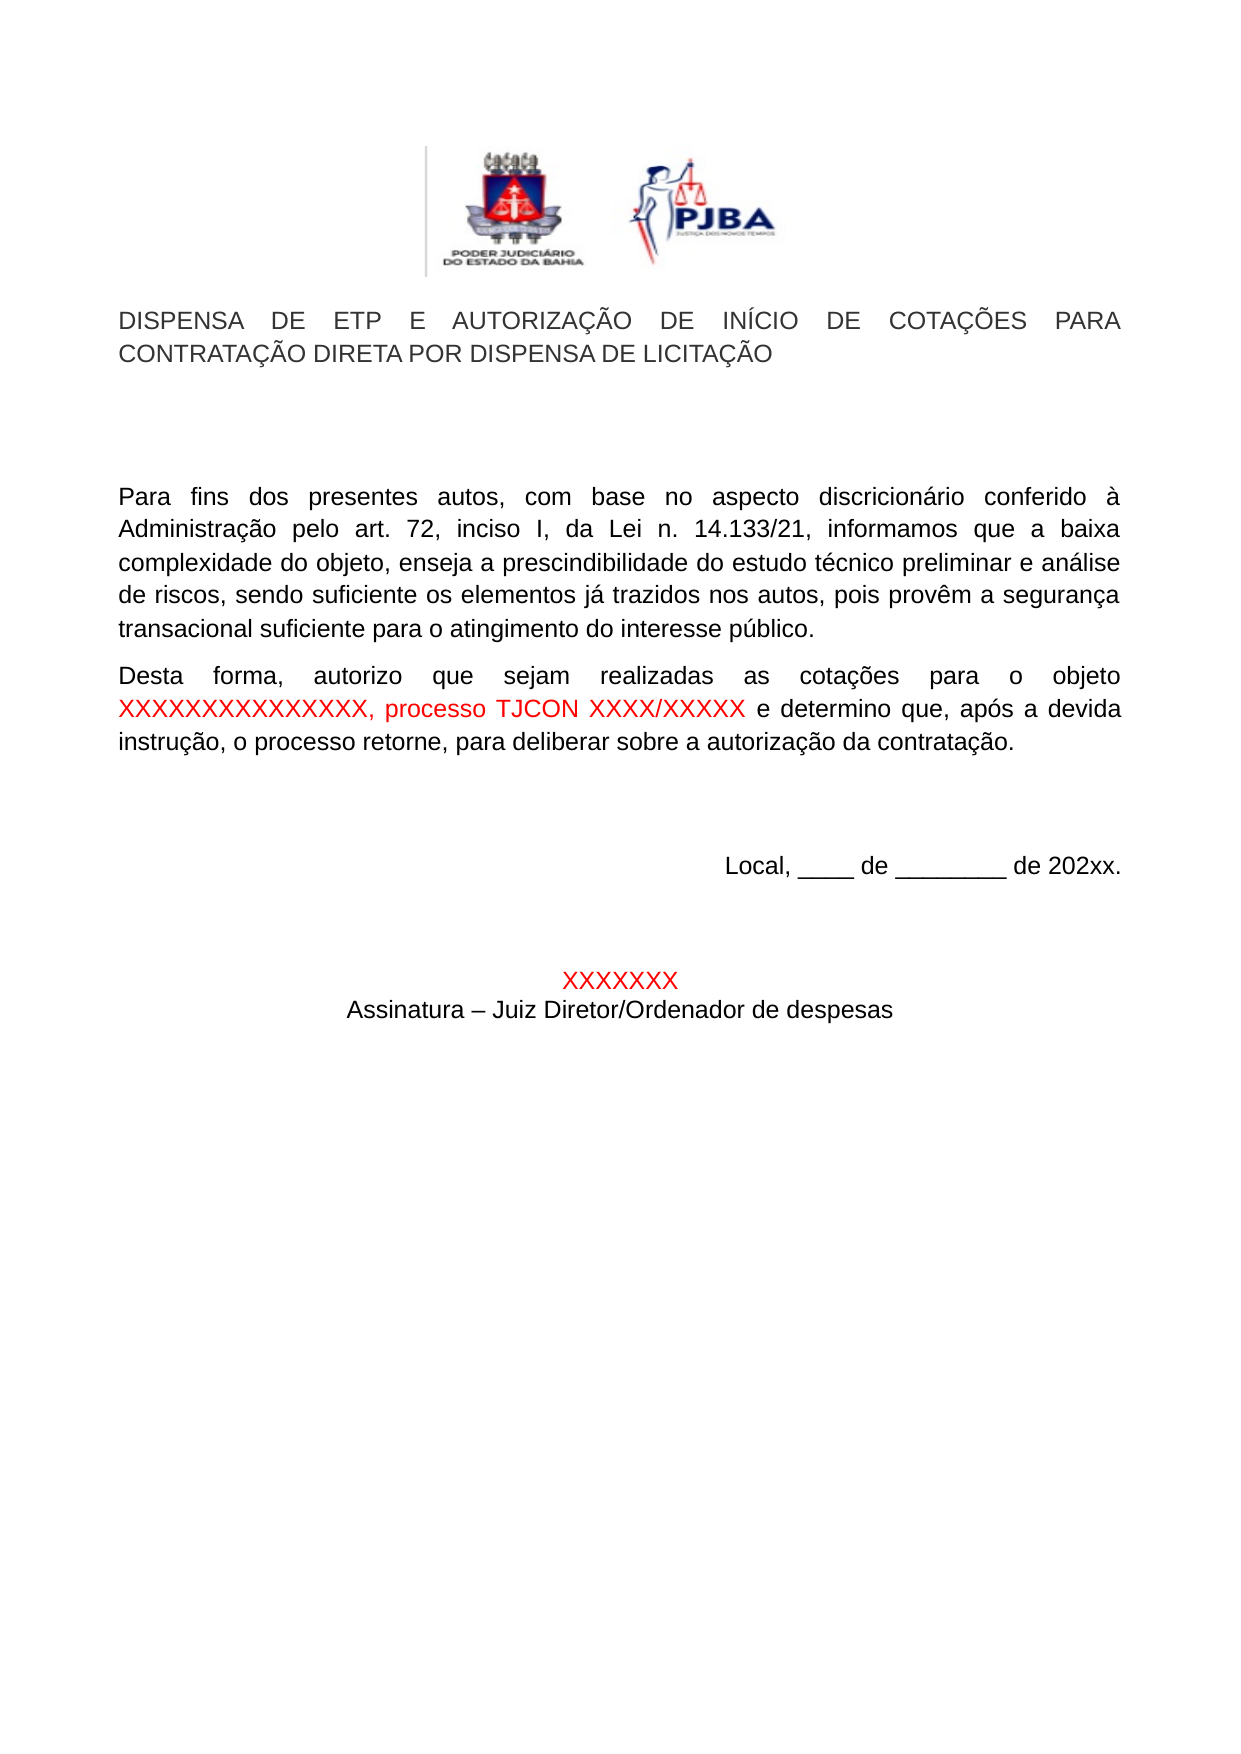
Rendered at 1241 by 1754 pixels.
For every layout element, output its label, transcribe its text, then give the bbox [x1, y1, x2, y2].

text DISPENSA DE ETP E AUTORIZAÇÃO DE INÍCIO DE COTAÇÕES PARA CONTRATAÇÃO DIRETA POR DISPENSA DE LICITAÇÃO [118, 306, 1122, 367]
picture [424, 146, 817, 277]
text XXXXXXX [118, 966, 1122, 995]
text Local, ____ de ________ de 202xx. [118, 851, 1122, 880]
text Assinatura – Juiz Diretor/Ordenador de despesas [118, 995, 1122, 1024]
text Para fins dos presentes autos, com base no aspecto discricionário conferido à Administração pelo art. 72, inciso I, da Lei n. 14.133/21, informamos que a baixa complexidade do objeto, enseja a prescindibilidade do estudo técnico preliminar e análise de riscos, sendo suficiente os elementos já trazidos nos autos, pois provêm a segurança transacional suficiente para o atingimento do interesse público. [118, 481, 1122, 642]
text Desta forma, autorizo que sejam realizadas as cotações para o objeto XXXXXXXXXXXXXXX, processo TJCON XXXX/XXXXX e determino que, após a devida instrução, o processo retorne, para deliberar sobre a autorização da contratação. [118, 661, 1122, 756]
